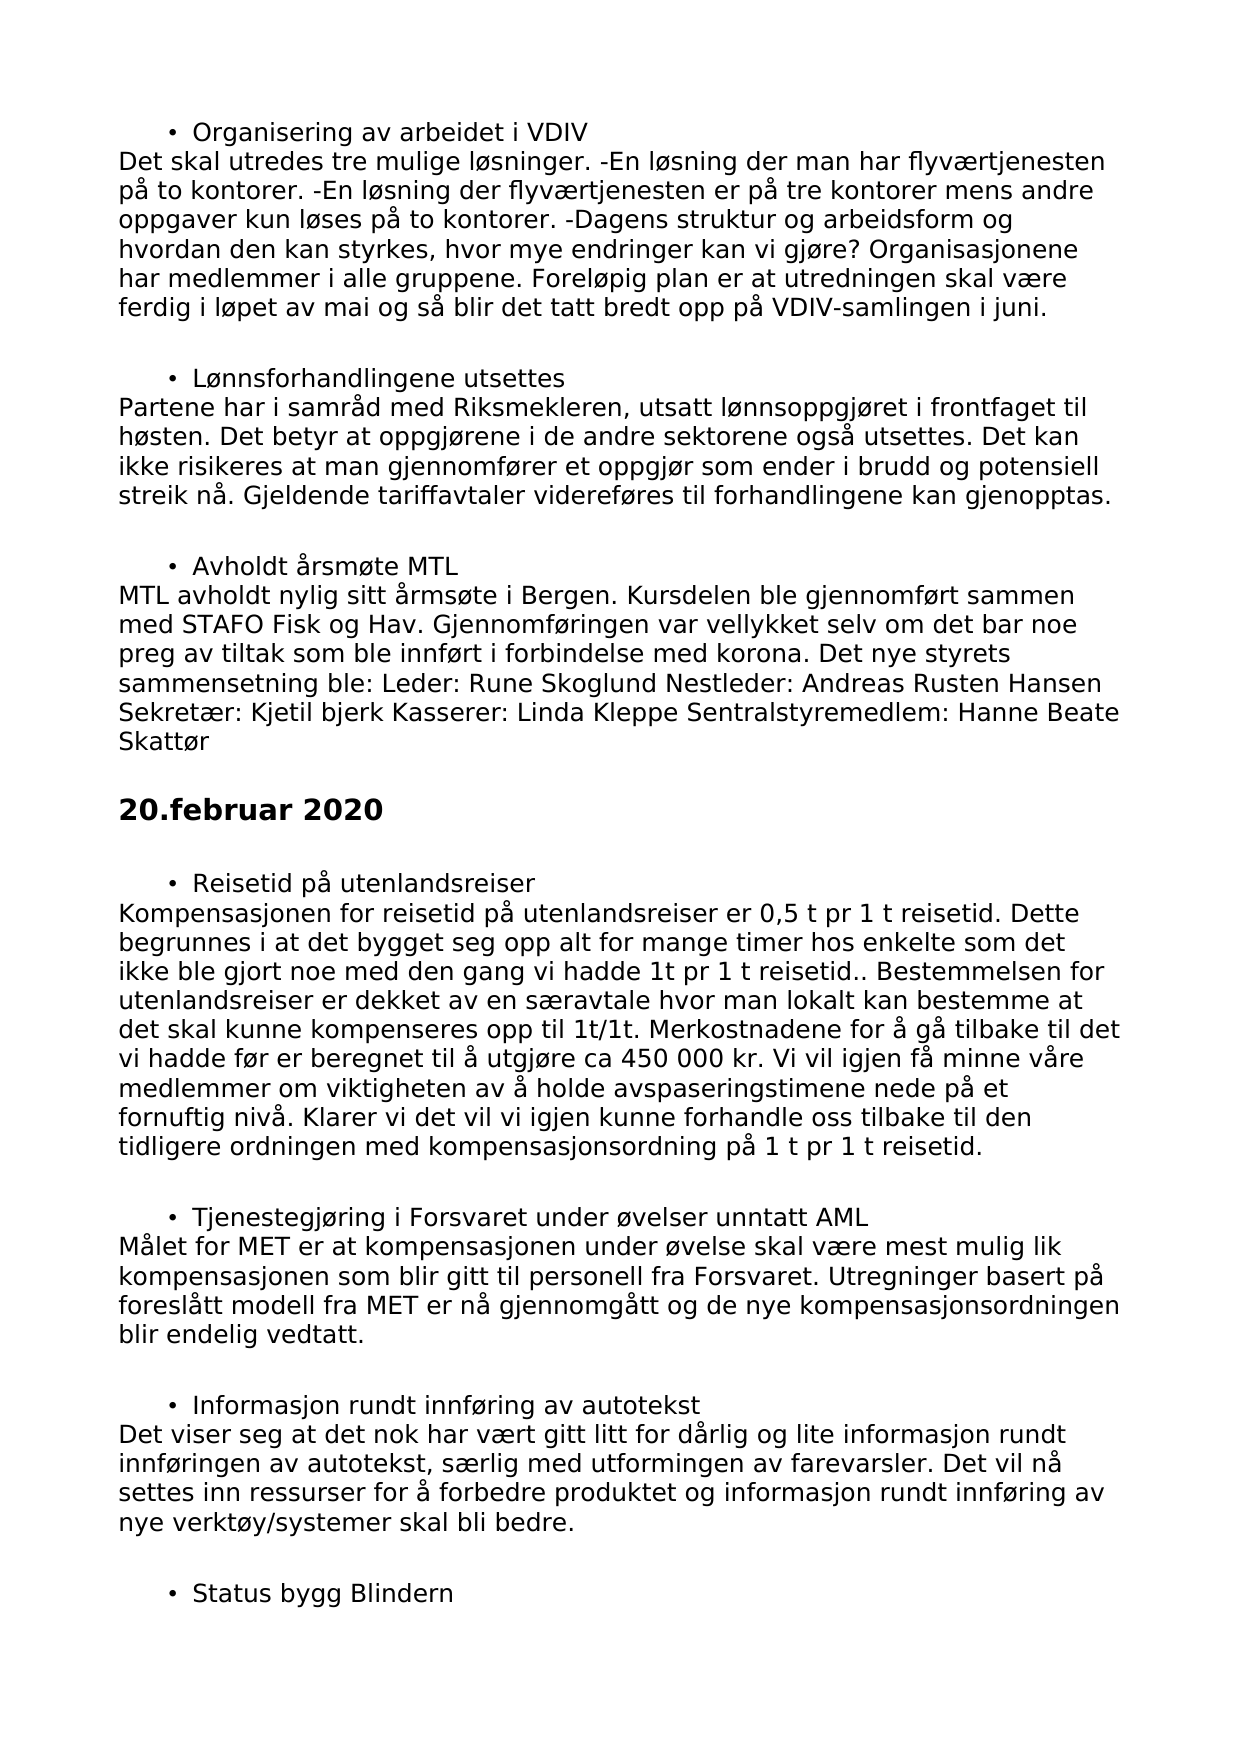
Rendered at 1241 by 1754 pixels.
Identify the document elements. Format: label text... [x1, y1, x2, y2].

list Organisering av arbeidet i VDIV [177, 118, 1122, 147]
list Reisetid på utenlandsreiser [177, 870, 1122, 899]
list Avholdt årsmøte MTL [177, 552, 1122, 581]
text Det viser seg at det nok har vært gitt litt for dårlig og lite informasjon rundt innføringen av autotekst, særlig med utformingen av farevarsler. Det vil nå settes inn ressurser for å forbedre produktet og informasjon rundt innføring av nye verktøy/systemer skal bli bedre. [118, 1420, 1122, 1537]
list Lønnsforhandlingene utsettes [177, 364, 1122, 393]
list Tjenestegjøring i Forsvaret under øvelser unntatt AML [177, 1203, 1122, 1232]
text Partene har i samråd med Riksmekleren, utsatt lønnsoppgjøret i frontfaget til høsten. Det betyr at oppgjørene i de andre sektorene også utsettes. Det kan ikke risikeres at man gjennomfører et oppgjør som ender i brudd og potensiell streik nå. Gjeldende tariffavtaler videreføres til forhandlingene kan gjenopptas. [118, 393, 1122, 510]
text Målet for MET er at kompensasjonen under øvelse skal være mest mulig lik kompensasjonen som blir gitt til personell fra Forsvaret. Utregninger basert på foreslått modell fra MET er nå gjennomgått og de nye kompensasjonsordningen blir endelig vedtatt. [118, 1232, 1122, 1349]
list Informasjon rundt innføring av autotekst [177, 1391, 1122, 1420]
text Kompensasjonen for reisetid på utenlandsreiser er 0,5 t pr 1 t reisetid. Dette begrunnes i at det bygget seg opp alt for mange timer hos enkelte som det ikke ble gjort noe med den gang vi hadde 1t pr 1 t reisetid.. Bestemmelsen for utenlandsreiser er dekket av en særavtale hvor man lokalt kan bestemme at det skal kunne kompenseres opp til 1t/1t. Merkostnadene for å gå tilbake til det vi hadde før er beregnet til å utgjøre ca 450 000 kr. Vi vil igjen få minne våre medlemmer om viktigheten av å holde avspaseringstimene nede på et fornuftig nivå. Klarer vi det vil vi igjen kunne forhandle oss tilbake til den tidligere ordningen med kompensasjonsordning på 1 t pr 1 t reisetid. [118, 899, 1122, 1161]
text MTL avholdt nylig sitt årmsøte i Bergen. Kursdelen ble gjennomført sammen med STAFO Fisk og Hav. Gjennomføringen var vellykket selv om det bar noe preg av tiltak som ble innført i forbindelse med korona. Det nye styrets sammensetning ble: Leder: Rune Skoglund Nestleder: Andreas Rusten Hansen Sekretær: Kjetil bjerk Kasserer: Linda Kleppe Sentralstyremedlem: Hanne Beate Skattør [118, 581, 1122, 756]
text Det skal utredes tre mulige løsninger. -En løsning der man har flyværtjenesten på to kontorer. -En løsning der flyværtjenesten er på tre kontorer mens andre oppgaver kun løses på to kontorer. -Dagens struktur og arbeidsform og hvordan den kan styrkes, hvor mye endringer kan vi gjøre? Organisasjonene har medlemmer i alle gruppene. Foreløpig plan er at utredningen skal være ferdig i løpet av mai og så blir det tatt bredt opp på VDIV-samlingen i juni. [118, 147, 1122, 322]
subtitle 20.februar 2020 [118, 794, 1122, 828]
list Status bygg Blindern [177, 1579, 1122, 1608]
